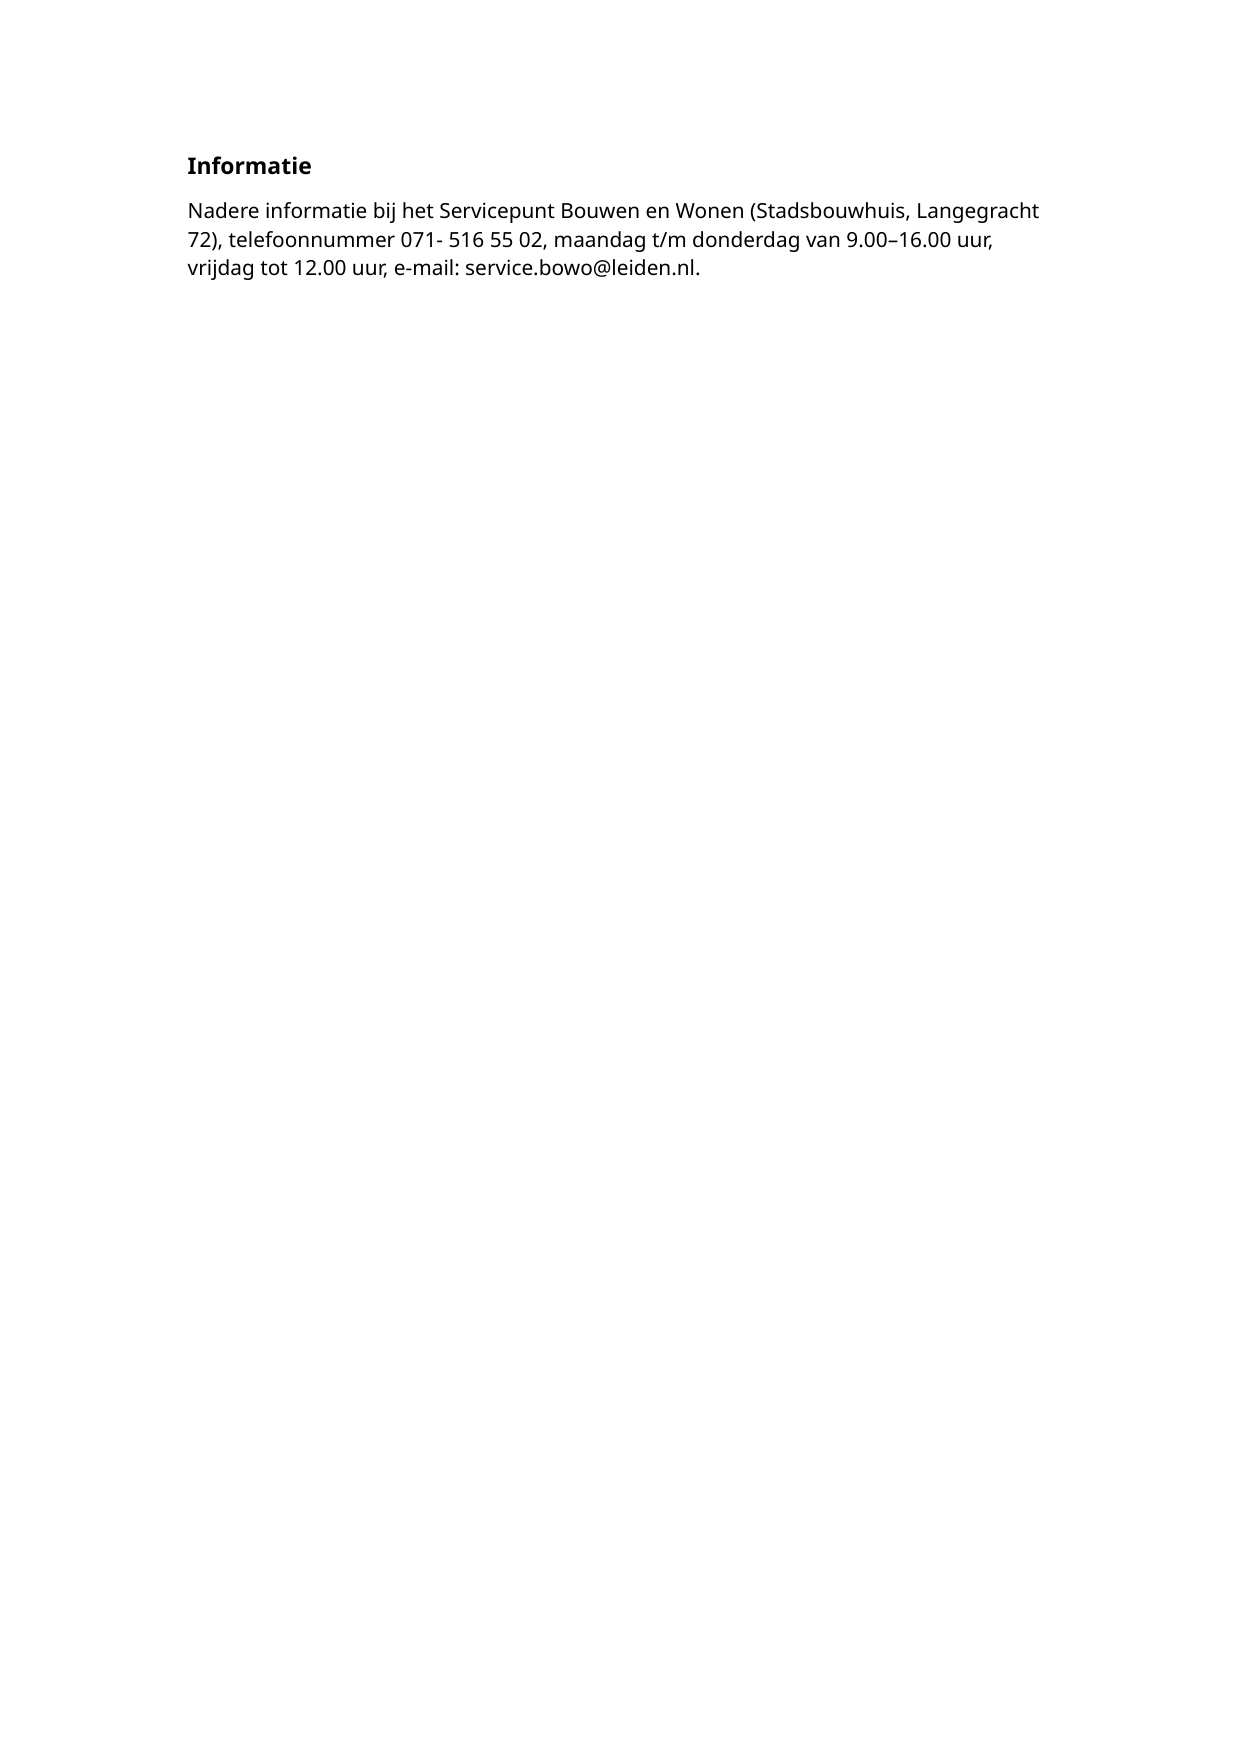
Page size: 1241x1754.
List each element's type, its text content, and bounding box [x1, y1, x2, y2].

text Nadere informatie bij het Servicepunt Bouwen en Wonen (Stadsbouwhuis, Langegracht 72), telefoonnummer 071- 516 55 02, maandag t/m donderdag van 9.00–16.00 uur, vrijdag tot 12.00 uur, e-mail: service.bowo@leiden.nl. [187, 196, 1053, 282]
subtitle Informatie [187, 150, 1053, 181]
